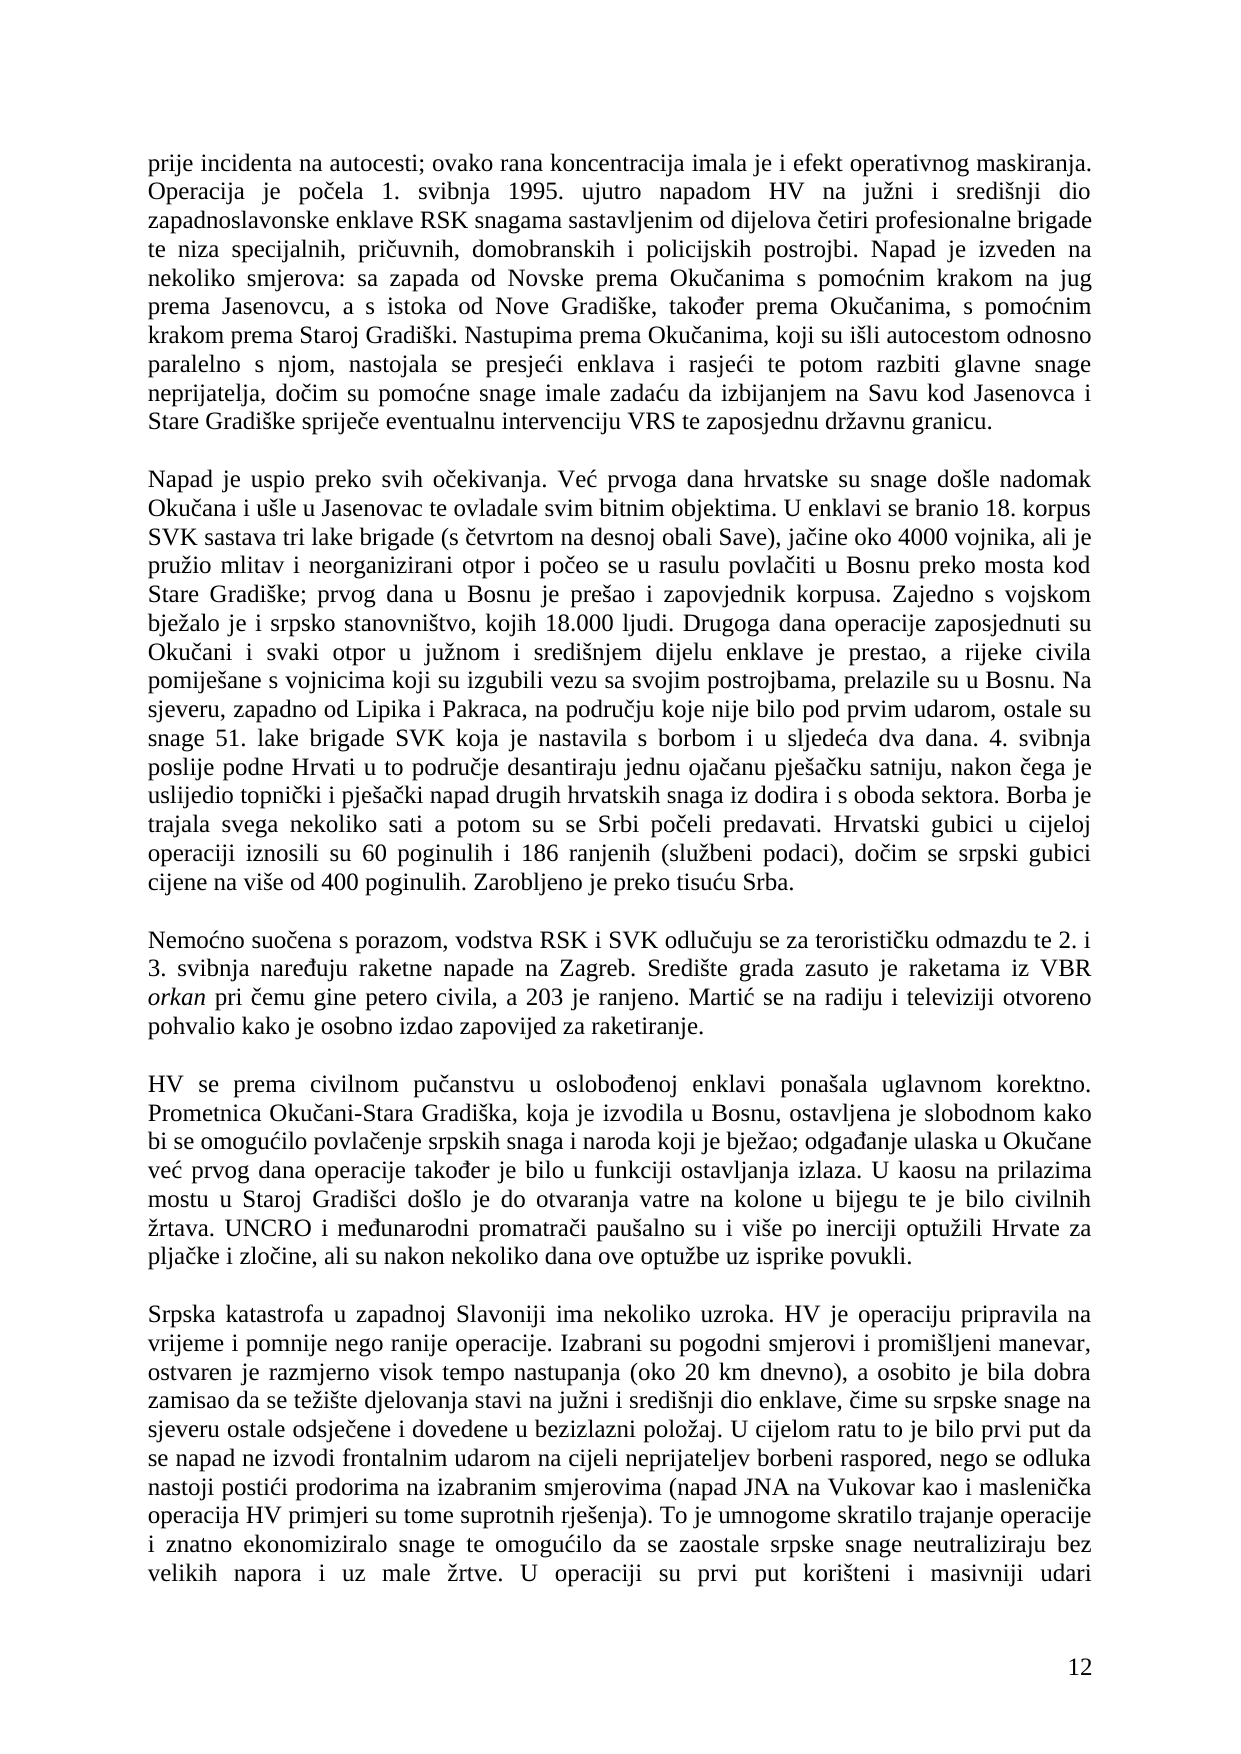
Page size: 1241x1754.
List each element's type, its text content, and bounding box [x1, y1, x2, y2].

text Srpska katastrofa u zapadnoj Slavoniji ima nekoliko uzroka. HV je operaciju pripravila na vrijeme i pomnije nego ranije operacije. Izabrani su pogodni smjerovi i promišljeni manevar, ostvaren je razmjerno visok tempo nastupanja (oko 20 km dnevno), a osobito je bila dobra zamisao da se težište djelovanja stavi na južni i središnji dio enklave, čime su srpske snage na sjeveru ostale odsječene i dovedene u bezizlazni položaj. U cijelom ratu to je bilo prvi put da se napad ne izvodi frontalnim udarom na cijeli neprijateljev borbeni raspored, nego se odluka nastoji postići prodorima na izabranim smjerovima (napad JNA na Vukovar kao i maslenička operacija HV primjeri su tome suprotnih rješenja). To je umnogome skratilo trajanje operacije i znatno ekonomiziralo snage te omogućilo da se zaostale srpske snage neutraliziraju bez velikih napora i uz male žrtve. U operaciji su prvi put korišteni i masivniji udari [148, 1299, 1093, 1587]
text Nemoćno suočena s porazom, vodstva RSK i SVK odlučuju se za terorističku odmazdu te 2. i 3. svibnja naređuju raketne napade na Zagreb. Središte grada zasuto je raketama iz VBR orkan pri čemu gine petero civila, a 203 je ranjeno. Martić se na radiju i televiziji otvoreno pohvalio kako je osobno izdao zapovijed za raketiranje. [148, 925, 1093, 1040]
text Napad je uspio preko svih očekivanja. Već prvoga dana hrvatske su snage došle nadomak Okučana i ušle u Jasenovac te ovladale svim bitnim objektima. U enklavi se branio 18. korpus SVK sastava tri lake brigade (s četvrtom na desnoj obali Save), jačine oko 4000 vojnika, ali je pružio mlitav i neorganizirani otpor i počeo se u rasulu povlačiti u Bosnu preko mosta kod Stare Gradiške; prvog dana u Bosnu je prešao i zapovjednik korpusa. Zajedno s vojskom bježalo je i srpsko stanovništvo, kojih 18.000 ljudi. Drugoga dana operacije zaposjednuti su Okučani i svaki otpor u južnom i središnjem dijelu enklave je prestao, a rijeke civila pomiješane s vojnicima koji su izgubili vezu sa svojim postrojbama, prelazile su u Bosnu. Na sjeveru, zapadno od Lipika i Pakraca, na području koje nije bilo pod prvim udarom, ostale su snage 51. lake brigade SVK koja je nastavila s borbom i u sljedeća dva dana. 4. svibnja poslije podne Hrvati u to područje desantiraju jednu ojačanu pješačku satniju, nakon čega je uslijedio topnički i pješački napad drugih hrvatskih snaga iz dodira i s oboda sektora. Borba je trajala svega nekoliko sati a potom su se Srbi počeli predavati. Hrvatski gubici u cijeloj operaciji iznosili su 60 poginulih i 186 ranjenih (službeni podaci), dočim se srpski gubici cijene na više od 400 poginulih. Zarobljeno je preko tisuću Srba. [148, 464, 1093, 896]
text prije incidenta na autocesti; ovako rana koncentracija imala je i efekt operativnog maskiranja. Operacija je počela 1. svibnja 1995. ujutro napadom HV na južni i središnji dio zapadnoslavonske enklave RSK snagama sastavljenim od dijelova četiri profesionalne brigade te niza specijalnih, pričuvnih, domobranskih i policijskih postrojbi. Napad je izveden na nekoliko smjerova: sa zapada od Novske prema Okučanima s pomoćnim krakom na jug prema Jasenovcu, a s istoka od Nove Gradiške, također prema Okučanima, s pomoćnim krakom prema Staroj Gradiški. Nastupima prema Okučanima, koji su išli autocestom odnosno paralelno s njom, nastojala se presjeći enklava i rasjeći te potom razbiti glavne snage neprijatelja, dočim su pomoćne snage imale zadaću da izbijanjem na Savu kod Jasenovca i Stare Gradiške spriječe eventualnu intervenciju VRS te zaposjednu državnu granicu. [148, 148, 1093, 435]
text HV se prema civilnom pučanstvu u oslobođenoj enklavi ponašala uglavnom korektno. Prometnica Okučani-Stara Gradiška, koja je izvodila u Bosnu, ostavljena je slobodnom kako bi se omogućilo povlačenje srpskih snaga i naroda koji je bježao; odgađanje ulaska u Okučane već prvog dana operacije također je bilo u funkciji ostavljanja izlaza. U kaosu na prilazima mostu u Staroj Gradišci došlo je do otvaranja vatre na kolone u bijegu te je bilo civilnih žrtava. UNCRO i međunarodni promatrači paušalno su i više po inerciji optužili Hrvate za pljačke i zločine, ali su nakon nekoliko dana ove optužbe uz isprike povukli. [148, 1069, 1093, 1270]
